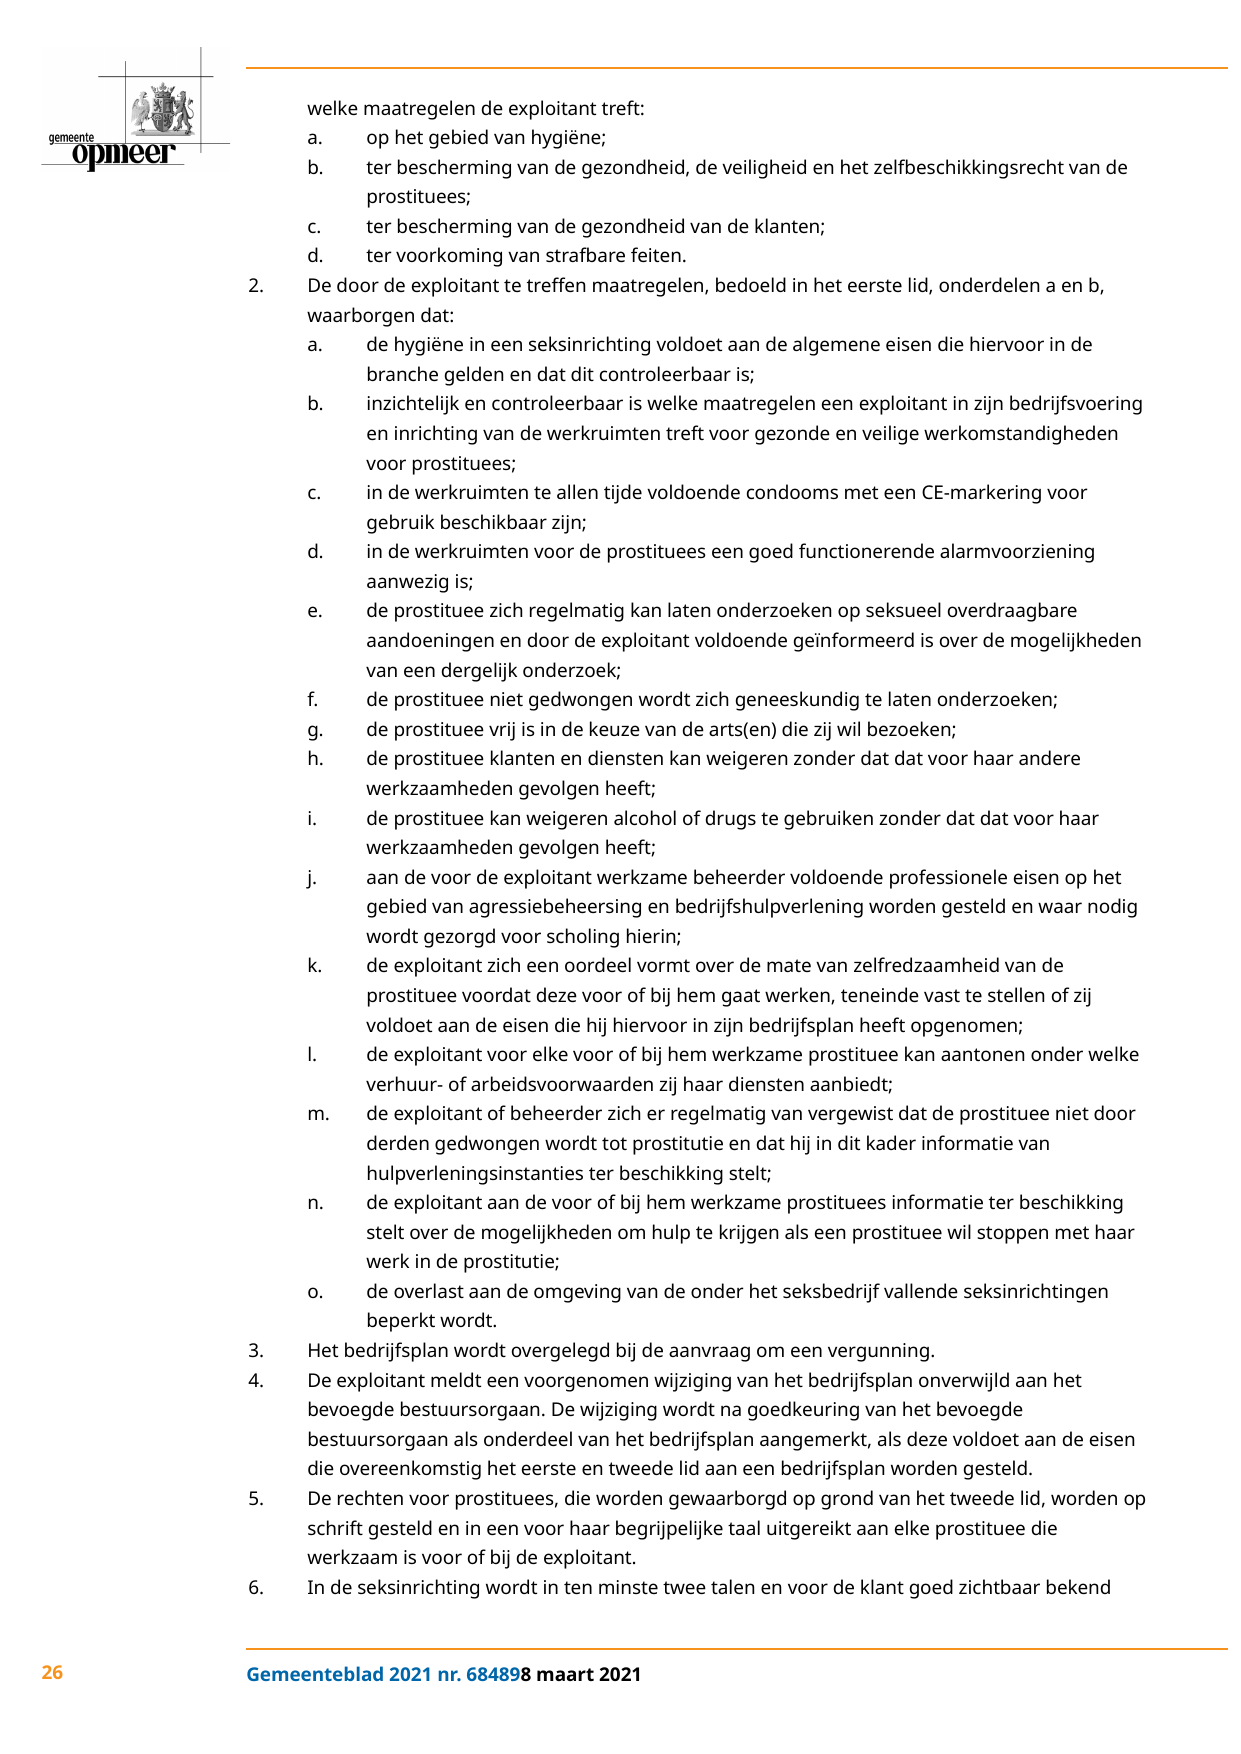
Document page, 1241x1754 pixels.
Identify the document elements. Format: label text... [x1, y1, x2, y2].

list In de seksinrichting wordt in ten minste twee talen en voor de klant goed zichtbaar bekend [248, 1574, 1152, 1600]
list de exploitant of beheerder zich er regelmatig van vergewist dat de prostituee niet door derden gedwongen wordt tot prostitutie en dat hij in dit kader informatie van hulpverleningsinstanties ter beschikking stelt; [307, 1101, 1152, 1186]
list ter bescherming van de gezondheid van de klanten; [307, 213, 1152, 239]
list de prostituee vrij is in de keuze van de arts(en) die zij wil bezoeken; [307, 716, 1152, 742]
list de overlast aan de omgeving van de onder het seksbedrijf vallende seksinrichtingen beperkt wordt. [307, 1278, 1152, 1333]
list de prostituee kan weigeren alcohol of drugs te gebruiken zonder dat dat voor haar werkzaamheden gevolgen heeft; [307, 805, 1152, 860]
list ter voorkoming van strafbare feiten. [307, 243, 1152, 268]
list welke maatregelen de exploitant treft: [248, 95, 1152, 121]
list de exploitant zich een oordeel vormt over de mate van zelfredzaamheid van de prostituee voordat deze voor of bij hem gaat werken, teneinde vast te stellen of zij voldoet aan de eisen die hij hiervoor in zijn bedrijfsplan heeft opgenomen; [307, 953, 1152, 1038]
list De exploitant meldt een voorgenomen wijziging van het bedrijfsplan onverwijld aan het bevoegde bestuursorgaan. De wijziging wordt na goedkeuring van het bevoegde bestuursorgaan als onderdeel van het bedrijfsplan aangemerkt, als deze voldoet aan de eisen die overeenkomstig het eerste en tweede lid aan een bedrijfsplan worden gesteld. [248, 1367, 1152, 1481]
list in de werkruimten voor de prostituees een goed functionerende alarmvoorziening aanwezig is; [307, 538, 1152, 594]
list de prostituee niet gedwongen wordt zich geneeskundig te laten onderzoeken; [307, 686, 1152, 712]
list inzichtelijk en controleerbaar is welke maatregelen een exploitant in zijn bedrijfsvoering en inrichting van de werkruimten treft voor gezonde en veilige werkomstandigheden voor prostituees; [307, 391, 1152, 476]
list Het bedrijfsplan wordt overgelegd bij de aanvraag om een vergunning. [248, 1337, 1152, 1363]
list aan de voor de exploitant werkzame beheerder voldoende professionele eisen op het gebied van agressiebeheersing en bedrijfshulpverlening worden gesteld en waar nodig wordt gezorgd voor scholing hierin; [307, 864, 1152, 949]
list de hygiëne in een seksinrichting voldoet aan de algemene eisen die hiervoor in de branche gelden en dat dit controleerbaar is; [307, 331, 1152, 387]
list de exploitant aan de voor of bij hem werkzame prostituees informatie ter beschikking stelt over de mogelijkheden om hulp te krijgen als een prostituee wil stoppen met haar werk in de prostitutie; [307, 1189, 1152, 1274]
list in de werkruimten te allen tijde voldoende condooms met een CE-markering voor gebruik beschikbaar zijn; [307, 479, 1152, 535]
list de prostituee klanten en diensten kan weigeren zonder dat dat voor haar andere werkzaamheden gevolgen heeft; [307, 746, 1152, 801]
list De rechten voor prostituees, die worden gewaarborgd op grond van het tweede lid, worden op schrift gesteld en in een voor haar begrijpelijke taal uitgereikt aan elke prostituee die werkzaam is voor of bij de exploitant. [248, 1485, 1152, 1570]
list De door de exploitant te treffen maatregelen, bedoeld in het eerste lid, onderdelen a en b, waarborgen dat: [248, 272, 1152, 328]
picture [41, 47, 231, 172]
list de prostituee zich regelmatig kan laten onderzoeken op seksueel overdraagbare aandoeningen en door de exploitant voldoende geïnformeerd is over de mogelijkheden van een dergelijk onderzoek; [307, 598, 1152, 683]
list op het gebied van hygiëne; [307, 124, 1152, 150]
list ter bescherming van de gezondheid, de veiligheid en het zelfbeschikkingsrecht van de prostituees; [307, 154, 1152, 209]
list de exploitant voor elke voor of bij hem werkzame prostituee kan aantonen onder welke verhuur- of arbeidsvoorwaarden zij haar diensten aanbiedt; [307, 1041, 1152, 1097]
